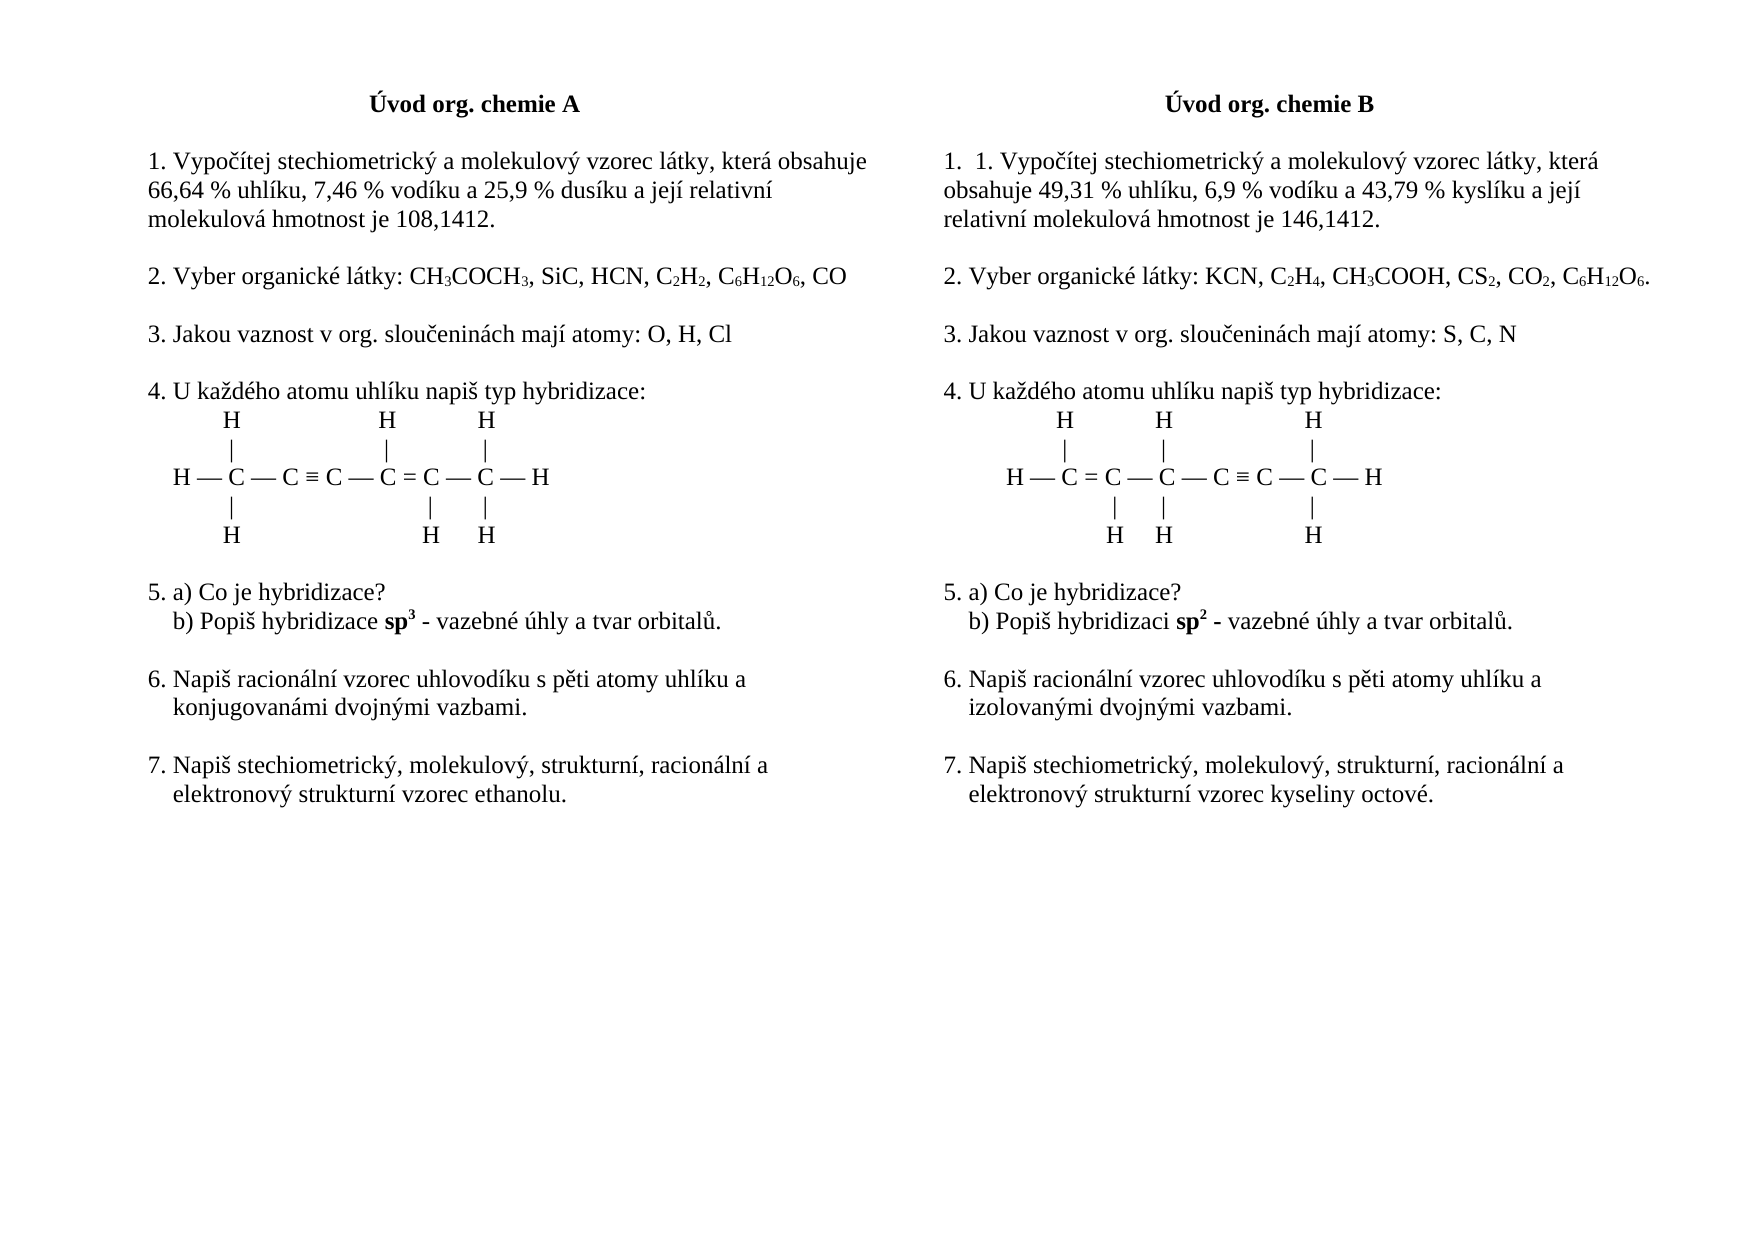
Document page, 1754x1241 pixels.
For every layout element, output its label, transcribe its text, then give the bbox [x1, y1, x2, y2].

text Úvod org. chemie B [943, 89, 1665, 117]
text 2. Vyber organické látky: CH3COCH3, SiC, HCN, C2H2, C6H12O6, CO [148, 261, 869, 290]
text b) Popiš hybridizace sp3 - vazebné úhly a tvar orbitalů. [148, 606, 869, 635]
text 3. Jakou vaznost v org. sloučeninách mají atomy: O, H, Cl [148, 319, 869, 347]
text Úvod org. chemie A [148, 89, 869, 117]
text H H H [148, 520, 869, 549]
text 6. Napiš racionální vzorec uhlovodíku s pěti atomy uhlíku a [148, 664, 869, 692]
text H ― C = C ― C ― C ≡ C ― C ― H [943, 462, 1665, 491]
text H H H [148, 405, 869, 434]
text 6. Napiš racionální vzorec uhlovodíku s pěti atomy uhlíku a [943, 664, 1665, 692]
text | | | [943, 491, 1665, 520]
text H H H [943, 405, 1665, 434]
text 7. Napiš stechiometrický, molekulový, strukturní, racionální a [148, 750, 869, 779]
text elektronový strukturní vzorec ethanolu. [148, 779, 869, 807]
text 5. a) Co je hybridizace? [943, 577, 1665, 606]
text | | | [148, 434, 869, 462]
text 1. Vypočítej stechiometrický a molekulový vzorec látky, která obsahuje 66,64 % uhlíku, 7,46 % vodíku a 25,9 % dusíku a její relativní molekulová hmotnost je 108,1412. [148, 146, 869, 232]
text 7. Napiš stechiometrický, molekulový, strukturní, racionální a [943, 750, 1665, 779]
text 4. U každého atomu uhlíku napiš typ hybridizace: [148, 376, 869, 405]
text 5. a) Co je hybridizace? [148, 577, 869, 606]
text konjugovanámi dvojnými vazbami. [148, 692, 869, 721]
text H H H [943, 520, 1665, 549]
text | | | [943, 434, 1665, 462]
text 1. 1. Vypočítej stechiometrický a molekulový vzorec látky, která obsahuje 49,31 % uhlíku, 6,9 % vodíku a 43,79 % kyslíku a její relativní molekulová hmotnost je 146,1412. [943, 146, 1665, 232]
text 3. Jakou vaznost v org. sloučeninách mají atomy: S, C, N [943, 319, 1665, 347]
text 2. Vyber organické látky: KCN, C2H4, CH3COOH, CS2, CO2, C6H12O6. [943, 261, 1665, 290]
text | | | [148, 491, 869, 520]
text izolovanými dvojnými vazbami. [943, 692, 1665, 721]
text H ― C ― C ≡ C ― C = C ― C ― H [148, 462, 869, 491]
text elektronový strukturní vzorec kyseliny octové. [943, 779, 1665, 807]
text 4. U každého atomu uhlíku napiš typ hybridizace: [943, 376, 1665, 405]
text b) Popiš hybridizaci sp2 - vazebné úhly a tvar orbitalů. [943, 606, 1665, 635]
